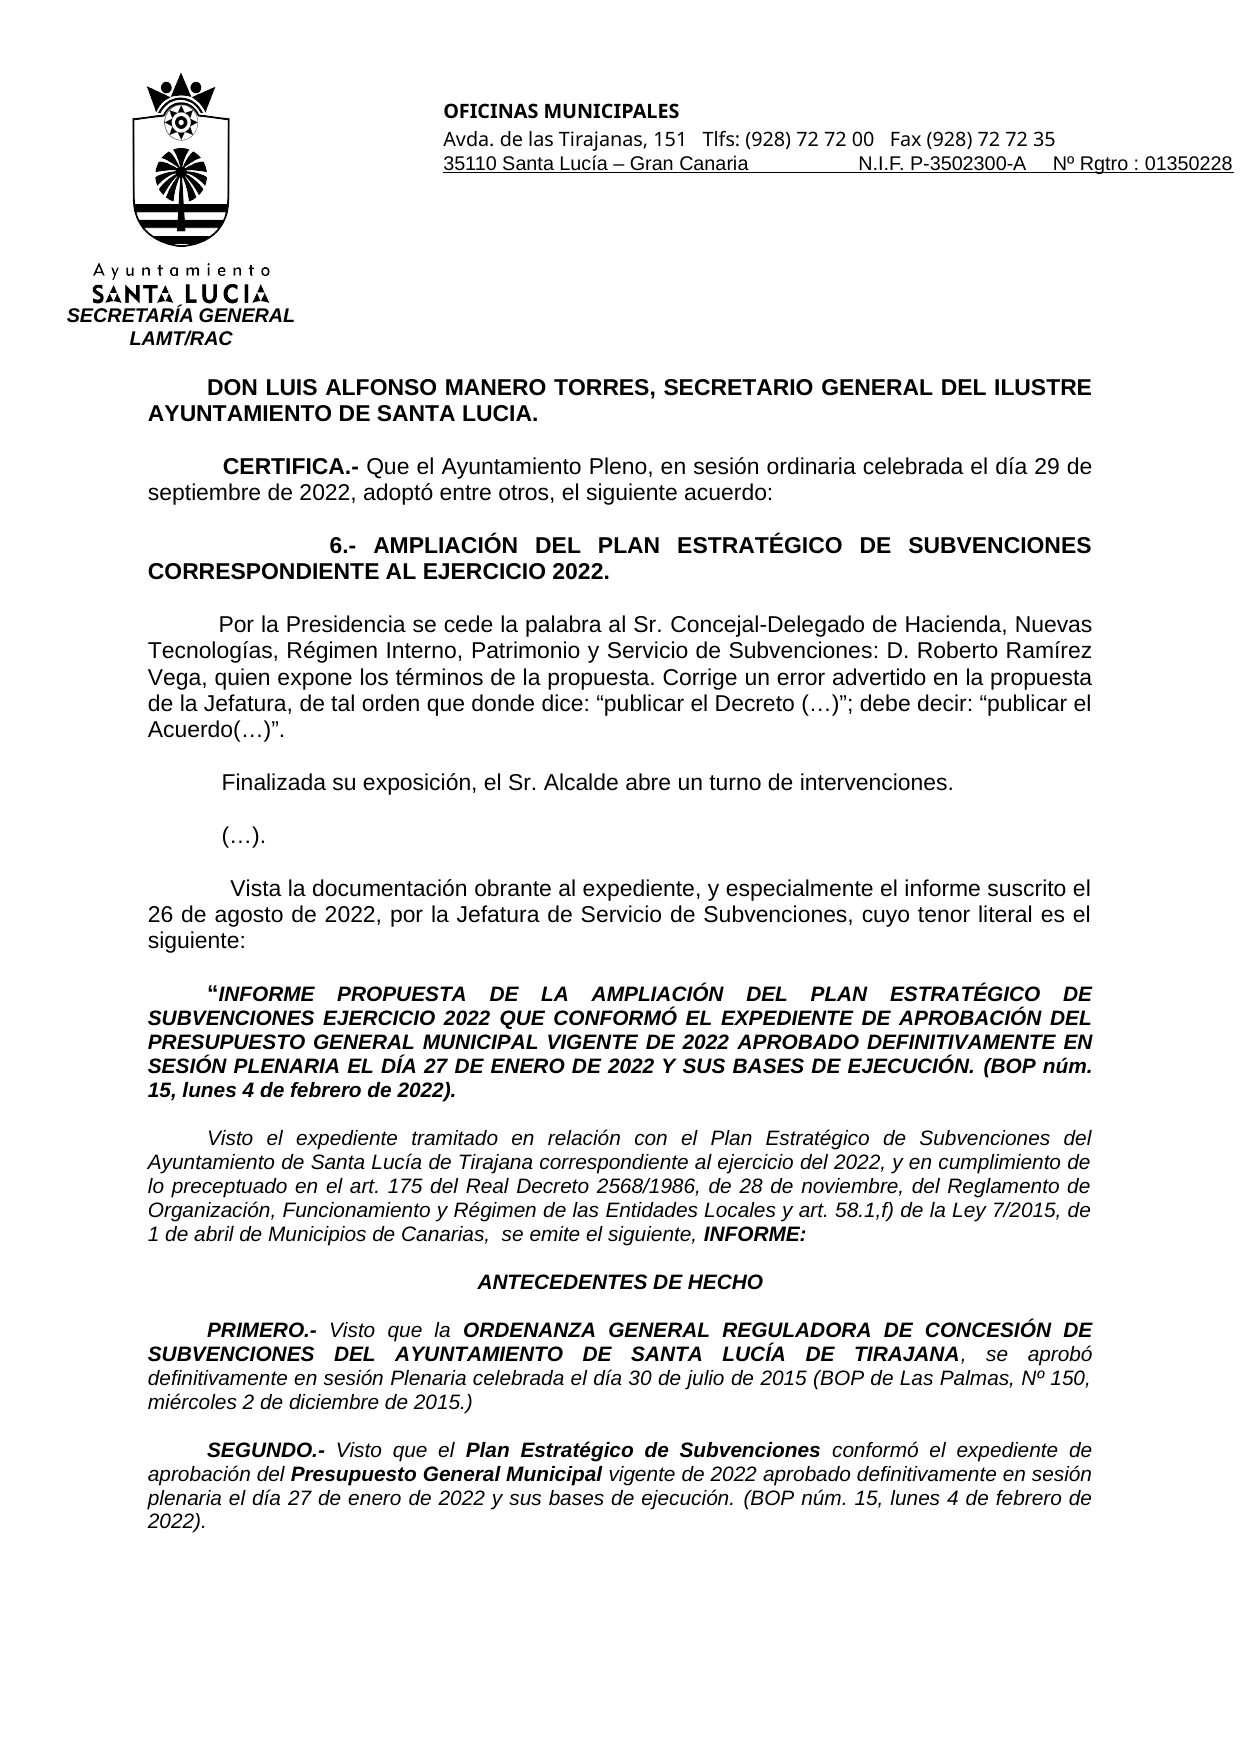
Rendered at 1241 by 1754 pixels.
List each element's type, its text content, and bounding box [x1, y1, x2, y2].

text PRIMERO.- Visto que la ORDENANZA GENERAL REGULADORA DE CONCESIÓN DE SUBVENCIONES DEL AYUNTAMIENTO DE SANTA LUCÍA DE TIRAJANA, se aprobó definitivamente en sesión Plenaria celebrada el día 30 de julio de 2015 (BOP de Las Palmas, Nº 150, miércoles 2 de diciembre de 2015.) [148, 1318, 1092, 1413]
subtitle “INFORME PROPUESTA DE LA AMPLIACIÓN DEL PLAN ESTRATÉGICO DE SUBVENCIONES EJERCICIO 2022 QUE CONFORMÓ EL EXPEDIENTE DE APROBACIÓN DEL PRESUPUESTO GENERAL MUNICIPAL VIGENTE DE 2022 APROBADO DEFINITIVAMENTE EN SESIÓN PLENARIA EL DÍA 27 DE ENERO DE 2022 Y SUS BASES DE EJECUCIÓN. (BOP núm. 15, lunes 4 de febrero de 2022). [148, 980, 1092, 1102]
text Visto el expediente tramitado en relación con el Plan Estratégico de Subvenciones del Ayuntamiento de Santa Lucía de Tirajana correspondiente al ejercicio del 2022, y en cumplimiento de lo preceptuado en el art. 175 del Real Decreto 2568/1986, de 28 de noviembre, del Reglamento de Organización, Funcionamiento y Régimen de las Entidades Locales y art. 58.1,f) de la Ley 7/2015, de 1 de abril de Municipios de Canarias, se emite el siguiente, INFORME: [148, 1126, 1092, 1246]
text Vista la documentación obrante al expediente, y especialmente el informe suscrito el 26 de agosto de 2022, por la Jefatura de Servicio de Subvenciones, cuyo tenor literal es el siguiente: [148, 874, 1092, 953]
text ANTECEDENTES DE HECHO [148, 1270, 1092, 1294]
text Por la Presidencia se cede la palabra al Sr. Concejal-Delegado de Hacienda, Nuevas Tecnologías, Régimen Interno, Patrimonio y Servicio de Subvenciones: D. Roberto Ramírez Vega, quien expone los términos de la propuesta. Corrige un error advertido en la propuesta de la Jefatura, de tal orden que donde dice: “publicar el Decreto (…)”; debe decir: “publicar el Acuerdo(…)”. [148, 611, 1092, 743]
text Finalizada su exposición, el Sr. Alcalde abre un turno de intervenciones. [148, 769, 1092, 795]
text SEGUNDO.- Visto que el Plan Estratégico de Subvenciones conformó el expediente de aprobación del Presupuesto General Municipal vigente de 2022 aprobado definitivamente en sesión plenaria el día 27 de enero de 2022 y sus bases de ejecución. (BOP núm. 15, lunes 4 de febrero de 2022). [148, 1437, 1092, 1533]
text 6.- AMPLIACIÓN DEL PLAN ESTRATÉGICO DE SUBVENCIONES CORRESPONDIENTE AL EJERCICIO 2022. [148, 532, 1092, 584]
text CERTIFICA.- Que el Ayuntamiento Pleno, en sesión ordinaria celebrada el día 29 de septiembre de 2022, adoptó entre otros, el siguiente acuerdo: [148, 453, 1092, 506]
text DON LUIS ALFONSO MANERO TORRES, SECRETARIO GENERAL DEL ILUSTRE AYUNTAMIENTO DE SANTA LUCIA. [148, 374, 1092, 426]
text (…). [148, 822, 1092, 848]
